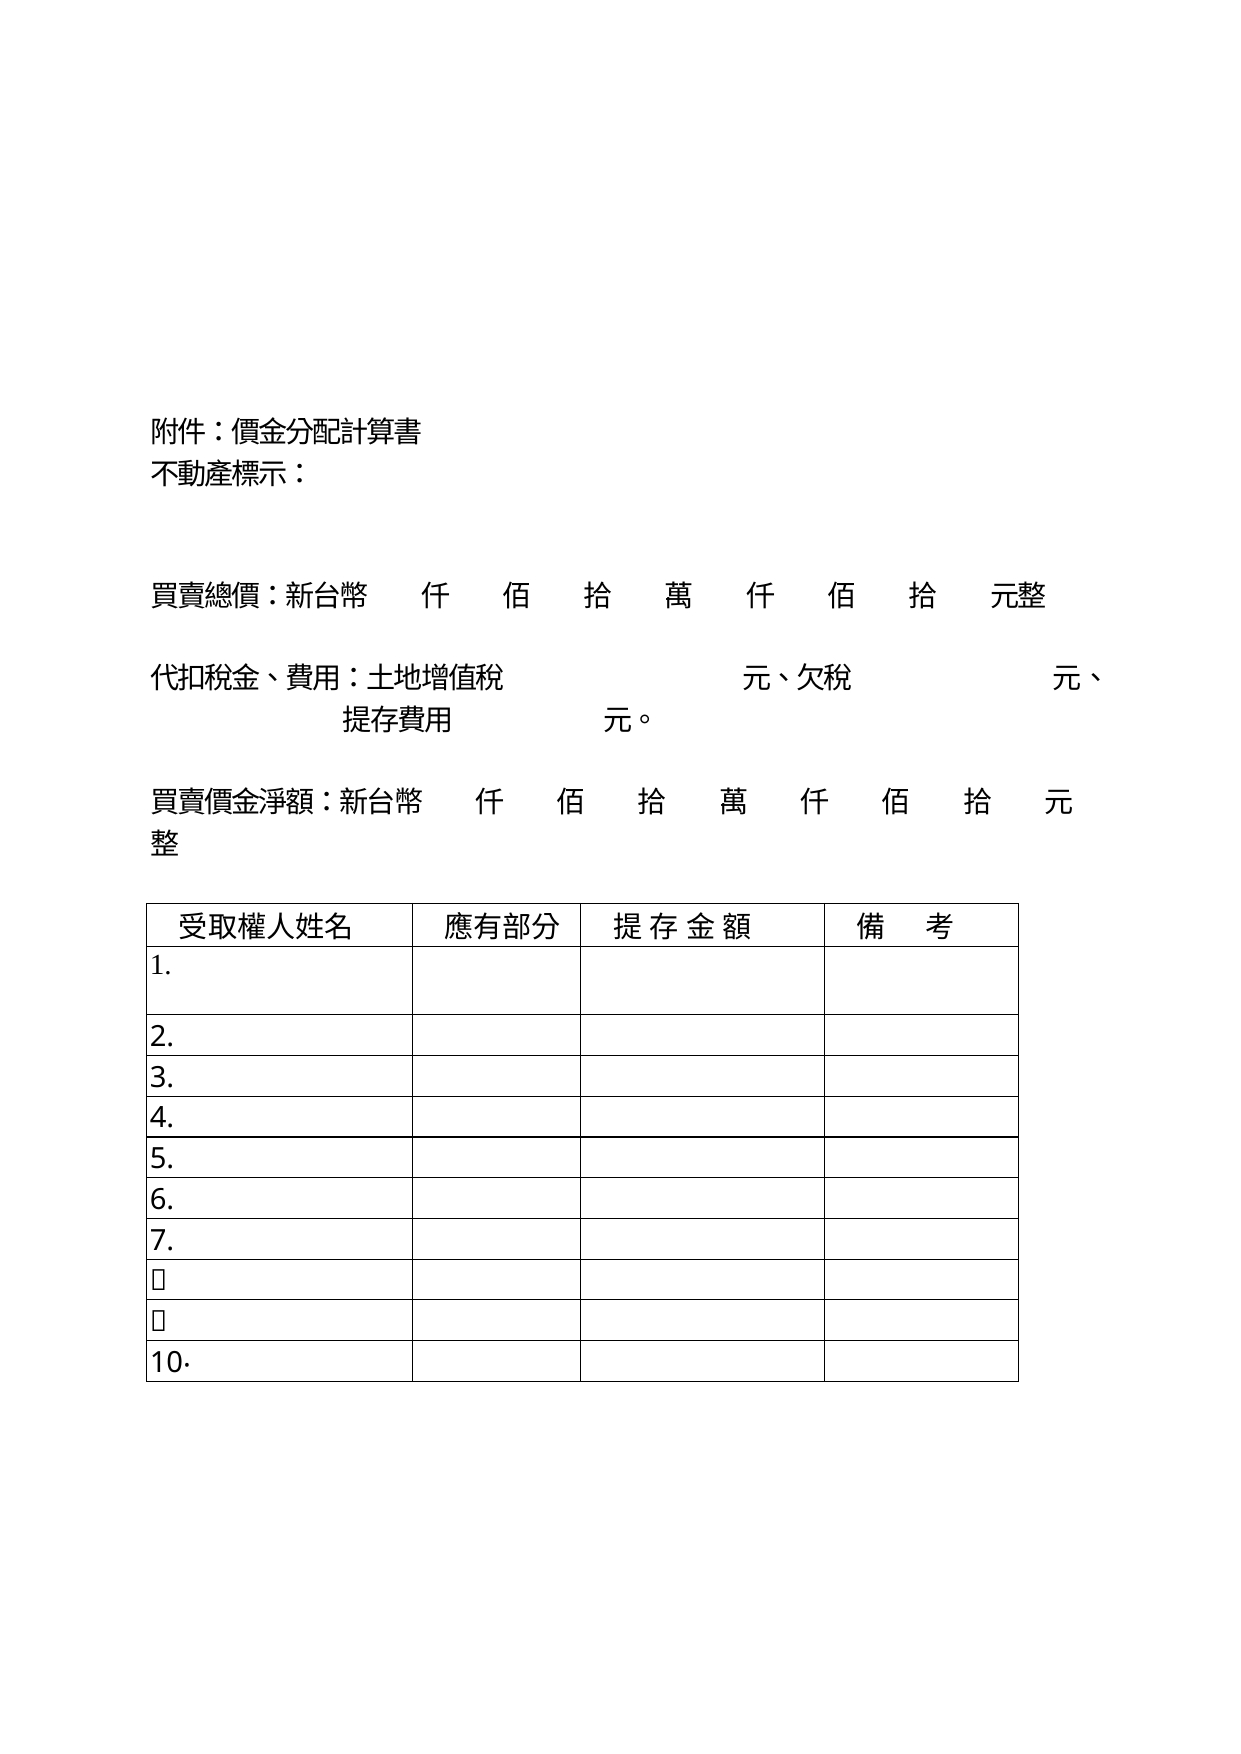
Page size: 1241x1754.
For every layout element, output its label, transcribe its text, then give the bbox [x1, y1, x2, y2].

table_cell 10‧ [147, 1341, 412, 1381]
table_cell  [147, 1300, 412, 1340]
table_cell [413, 1097, 580, 1136]
table_cell [825, 1219, 1018, 1259]
table_header 備 考 [825, 904, 1018, 946]
table_cell [413, 1138, 580, 1177]
table_cell [413, 1260, 580, 1299]
table_cell [825, 947, 1018, 1014]
table_cell [413, 1341, 580, 1381]
table_cell [581, 1260, 824, 1299]
table_cell [825, 1260, 1018, 1299]
table_cell 1. [147, 947, 412, 1014]
text 不動產標示： [150, 451, 1084, 493]
table_cell [581, 1138, 824, 1177]
table_cell [413, 1219, 580, 1259]
table_cell 3. [147, 1056, 412, 1096]
table_cell [413, 1015, 580, 1055]
text 代扣稅金、費用：土地增值稅 元、欠稅 元、 [150, 654, 1084, 697]
table_cell [581, 1300, 824, 1340]
table_cell [825, 1300, 1018, 1340]
table_cell [413, 1178, 580, 1218]
table_cell [413, 1056, 580, 1096]
table_cell [825, 1097, 1018, 1136]
table_cell  [147, 1260, 412, 1299]
table_cell [581, 1056, 824, 1096]
text 整 [150, 821, 1084, 863]
table_header 提 存 金 額 [581, 904, 824, 946]
table_cell 5. [147, 1138, 412, 1177]
text 買賣總價：新台幣 仟 佰 拾 萬 仟 佰 拾 元整 [150, 572, 1084, 614]
table_cell [581, 1219, 824, 1259]
table_cell 2. [147, 1015, 412, 1055]
table_header 應有部分 [413, 904, 580, 946]
table_cell [413, 1300, 580, 1340]
text 提存費用 元。 [168, 697, 1084, 739]
table_cell 6. [147, 1178, 412, 1218]
table_cell [825, 1015, 1018, 1055]
text 附件：價金分配計算書 [150, 408, 1084, 451]
table_cell 4. [147, 1097, 412, 1136]
text 買賣價金淨額：新台幣 仟 佰 拾 萬 仟 佰 拾 元 [150, 778, 1084, 821]
table_cell 7. [147, 1219, 412, 1259]
table_cell [581, 1178, 824, 1218]
table_cell [825, 1178, 1018, 1218]
table_cell [581, 1015, 824, 1055]
table_cell [581, 1341, 824, 1381]
table_cell [825, 1341, 1018, 1381]
table_cell [581, 947, 824, 1014]
table_cell [825, 1138, 1018, 1177]
table_cell [581, 1097, 824, 1136]
table_header 受取權人姓名 [147, 904, 412, 946]
table_cell [825, 1056, 1018, 1096]
table_cell [413, 947, 580, 1014]
